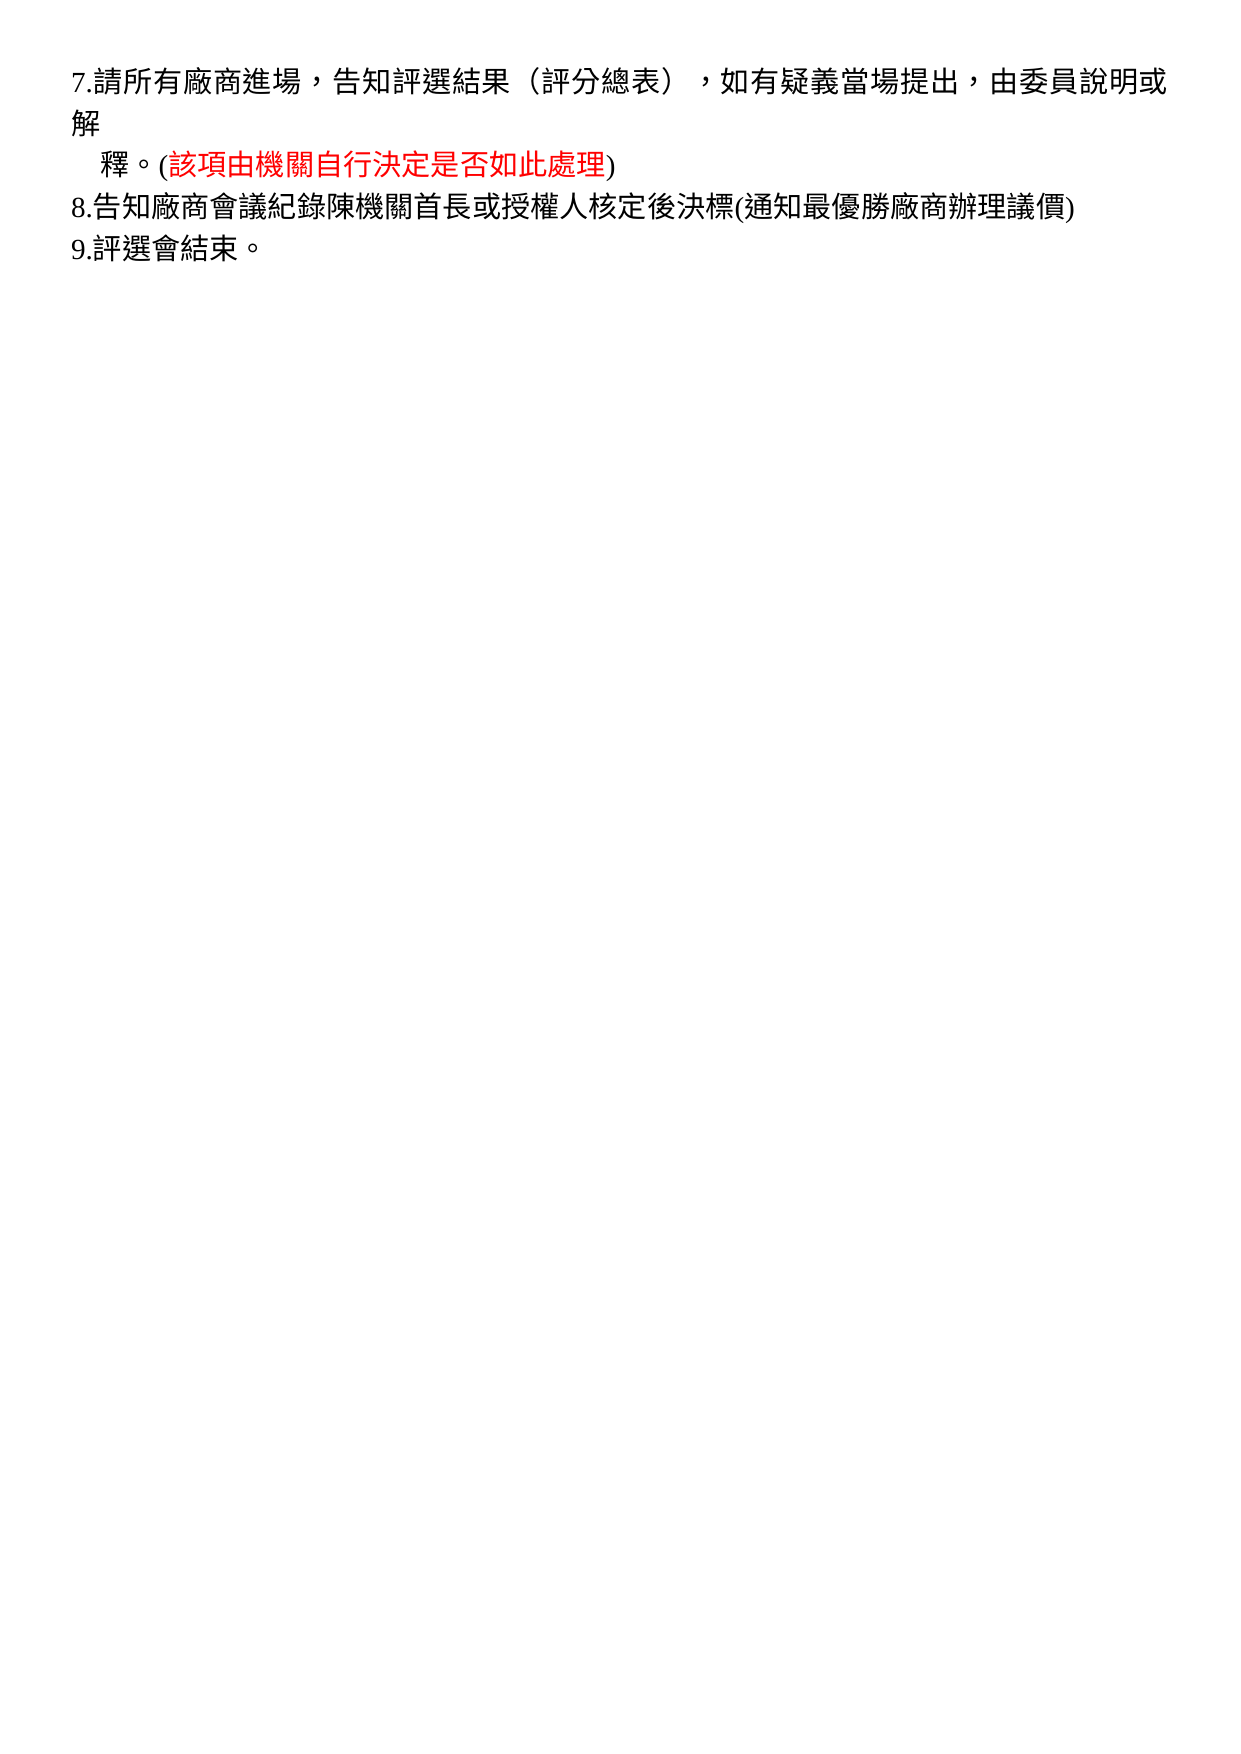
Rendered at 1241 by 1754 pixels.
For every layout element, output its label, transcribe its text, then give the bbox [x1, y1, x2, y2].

text 7.請所有廠商進場，告知評選結果（評分總表），如有疑義當場提出，由委員說明或解 [71, 59, 1169, 142]
text 釋。(該項由機關自行決定是否如此處理) [71, 142, 1169, 184]
text 9.評選會結束。 [71, 226, 1169, 267]
text 8.告知廠商會議紀錄陳機關首長或授權人核定後決標(通知最優勝廠商辦理議價) [71, 184, 1169, 226]
